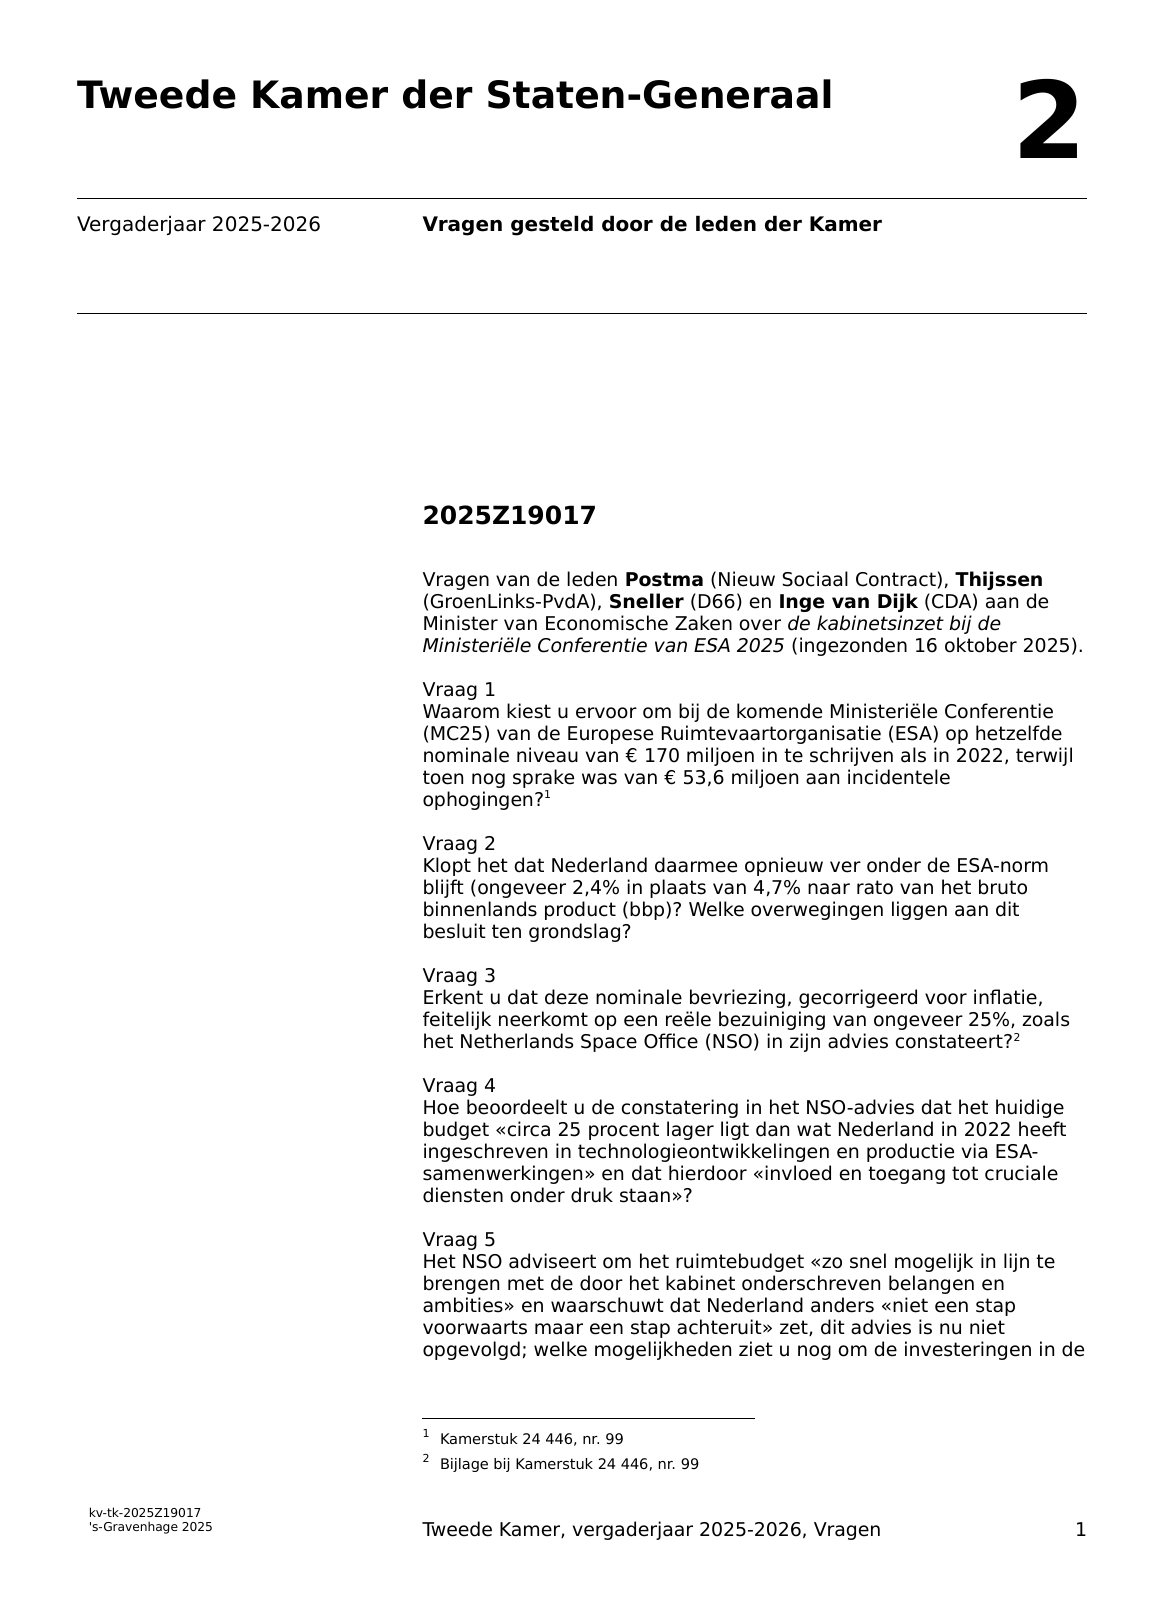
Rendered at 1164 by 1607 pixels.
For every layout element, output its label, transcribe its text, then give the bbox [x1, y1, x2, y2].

table_cell Vergaderjaar 2025-2026 [77, 199, 422, 313]
text Waarom kiest u ervoor om bij de komende Ministeriële Conferentie (MC25) van de Europese Ruimtevaartorganisatie (ESA) op hetzelfde nominale niveau van € 170 miljoen in te schrijven als in 2022, terwijl toen nog sprake was van € 53,6 miljoen aan incidentele ophogingen? [422, 701, 1087, 811]
text Hoe beoordeelt u de constatering in het NSO-advies dat het huidige budget «circa 25 procent lager ligt dan wat Nederland in 2022 heeft ingeschreven in technologieontwikkelingen en productie via ESA-samenwerkingen» en dat hierdoor «invloed en toegang tot cruciale diensten onder druk staan»? [422, 1097, 1087, 1207]
text Kamerstuk 24 446, nr. 99 [422, 1427, 1087, 1449]
text 2025Z19017 [422, 501, 1087, 531]
text Vraag 3 [422, 965, 1087, 987]
text Het NSO adviseert om het ruimtebudget «zo snel mogelijk in lijn te brengen met de door het kabinet onderschreven belangen en ambities» en waarschuwt dat Nederland anders «niet een stap voorwaarts maar een stap achteruit» zet, dit advies is nu niet opgevolgd; welke mogelijkheden ziet u nog om de investeringen in de [422, 1251, 1087, 1361]
text Klopt het dat Nederland daarmee opnieuw ver onder de ESA-norm blijft (ongeveer 2,4% in plaats van 4,7% naar rato van het bruto binnenlands product (bbp)? Welke overwegingen liggen aan dit besluit ten grondslag? [422, 855, 1087, 943]
text Vraag 2 [422, 833, 1087, 855]
text Vraag 1 [422, 679, 1087, 701]
table_header Tweede Kamer der Staten-Generaal [77, 59, 886, 198]
text Vraag 4 [422, 1075, 1087, 1097]
text 's-Gravenhage 2025 [88, 1520, 323, 1534]
table_cell Vragen gesteld door de leden der Kamer [422, 199, 1087, 313]
text Vragen van de leden Postma (Nieuw Sociaal Contract), Thijssen (GroenLinks-PvdA), Sneller (D66) en Inge van Dijk (CDA) aan de Minister van Economische Zaken over de kabinetsinzet bij de Ministeriële Conferentie van ESA 2025 (ingezonden 16 oktober 2025). [422, 569, 1087, 657]
text Vraag 5 [422, 1229, 1087, 1251]
table_header 2 [886, 59, 1087, 198]
text Erkent u dat deze nominale bevriezing, gecorrigeerd voor inflatie, feitelijk neerkomt op een reële bezuiniging van ongeveer 25%, zoals het Netherlands Space Office (NSO) in zijn advies constateert? [422, 987, 1087, 1053]
text Bijlage bij Kamerstuk 24 446, nr. 99 [422, 1452, 1087, 1474]
text kv-tk-2025Z19017 [88, 1506, 323, 1520]
